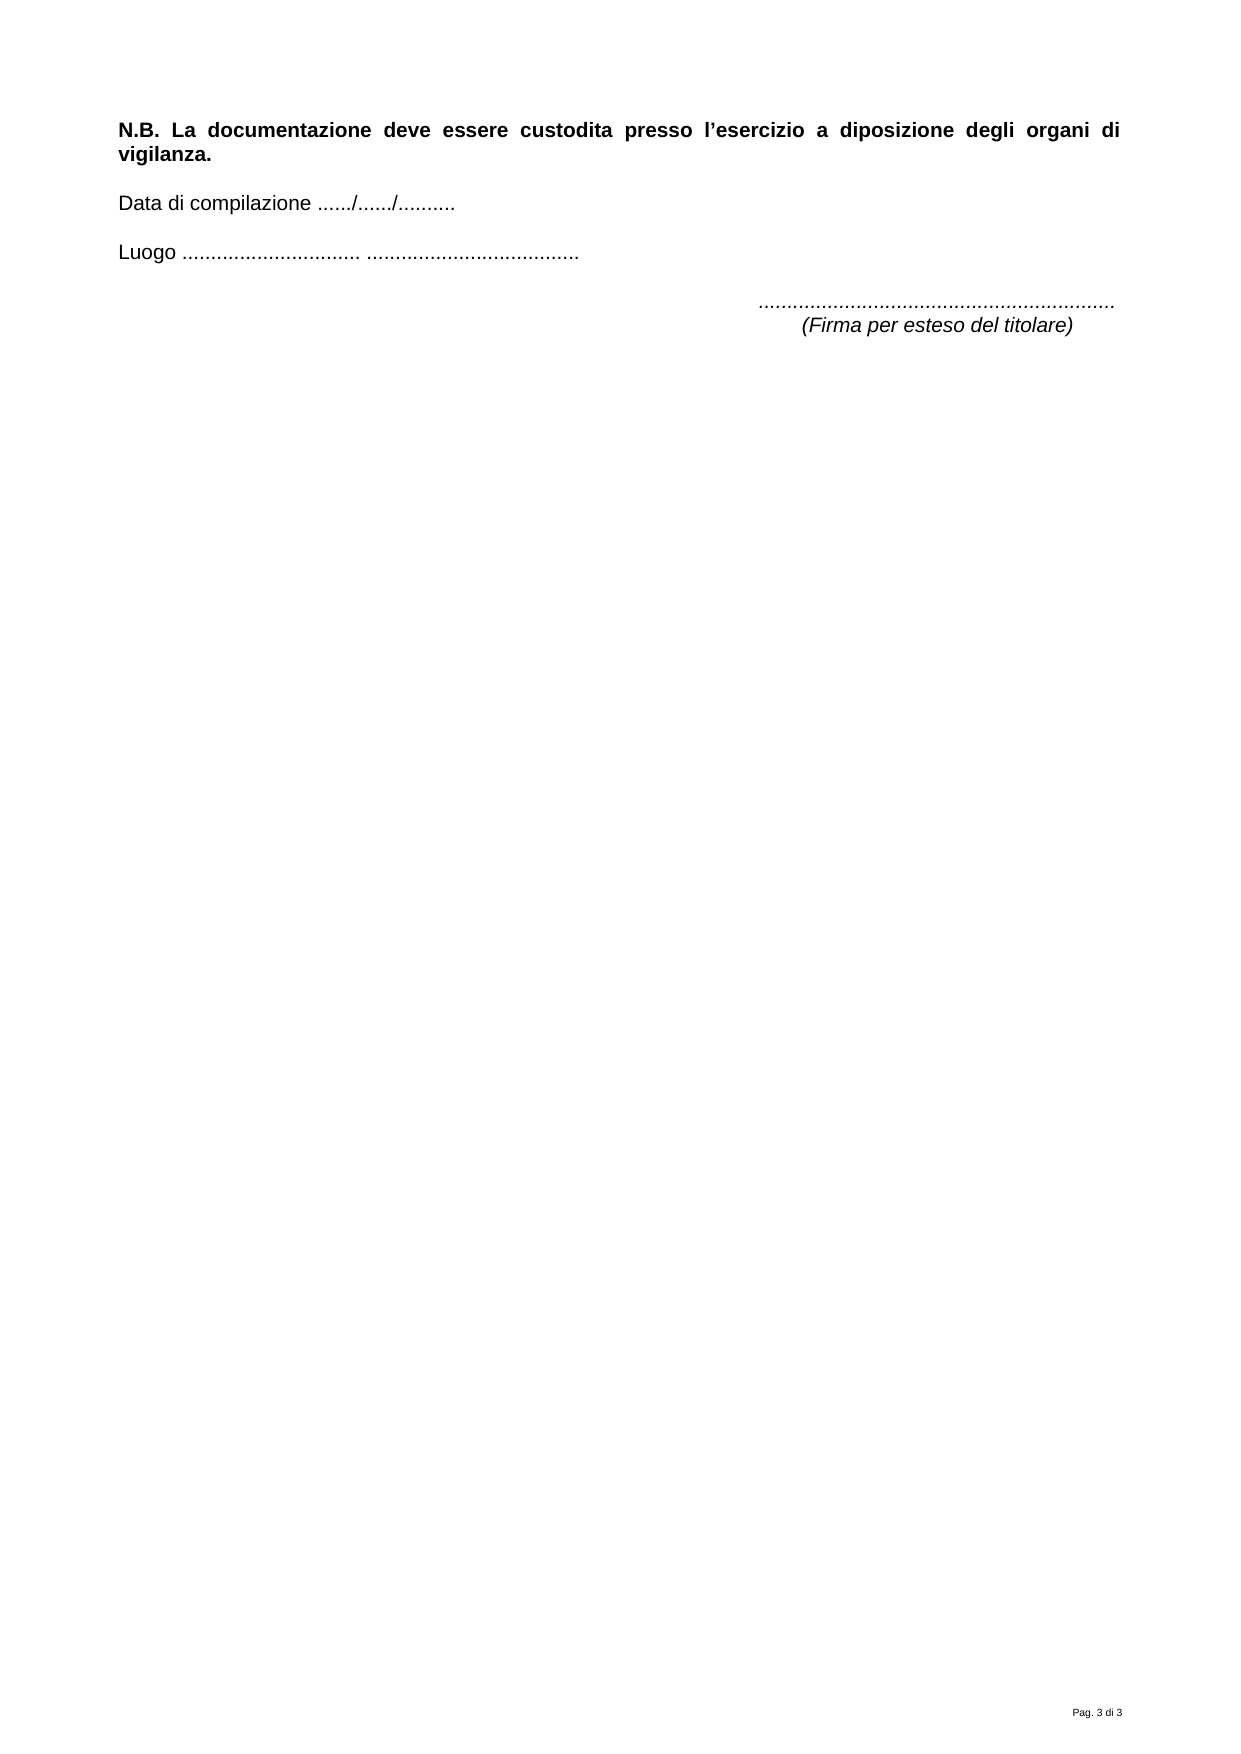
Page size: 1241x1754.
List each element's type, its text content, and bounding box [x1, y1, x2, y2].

text (Firma per esteso del titolare) [753, 313, 1122, 337]
text N.B. La documentazione deve essere custodita presso l’esercizio a diposizione degli organi di vigilanza. [118, 118, 1122, 166]
text .............................................................. [753, 289, 1122, 313]
text Data di compilazione ....../....../.......... [118, 191, 1122, 215]
text Luogo ............................... ..................................... [118, 240, 1122, 264]
